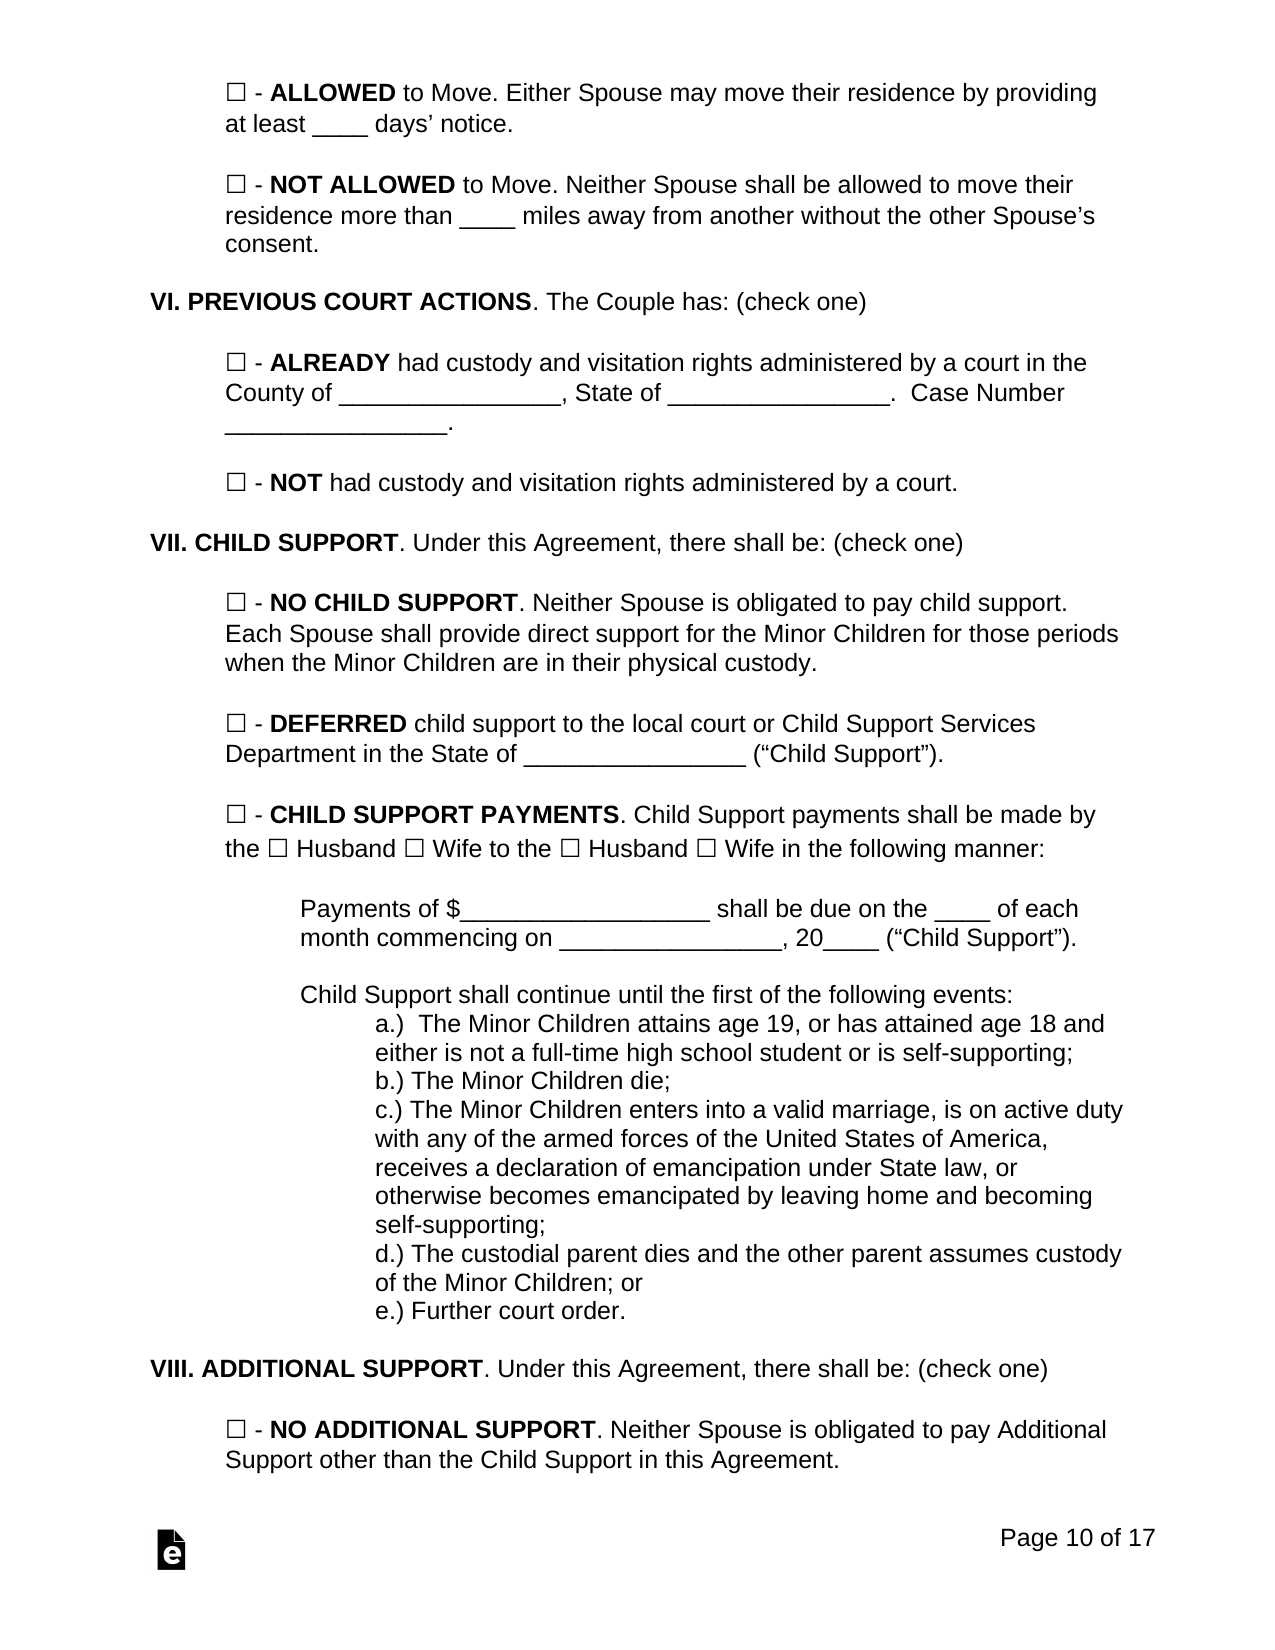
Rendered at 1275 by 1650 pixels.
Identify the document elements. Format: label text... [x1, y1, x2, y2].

text ☐ - CHILD SUPPORT PAYMENTS. Child Support payments shall be made by the ☐ Husband ☐ Wife to the ☐ Husband ☐ Wife in the following manner: [225, 797, 1125, 865]
text e.) Further court order. [300, 1296, 1125, 1325]
text ☐ - ALREADY had custody and visitation rights administered by a court in the County of ________________, State of ________________. Case Number ________________. [225, 344, 1125, 436]
text b.) The Minor Children die; [300, 1066, 1125, 1095]
text ☐ - DEFERRED child support to the local court or Child Support Services Department in the State of ________________ (“Child Support”). [225, 705, 1125, 768]
text ☐ - ALLOWED to Move. Either Spouse may move their residence by providing at least ____ days’ notice. [225, 75, 1125, 138]
text c.) The Minor Children enters into a valid marriage, is on active duty with any of the armed forces of the United States of America, receives a declaration of emancipation under State law, or otherwise becomes emancipated by leaving home and becoming self-supporting; [375, 1095, 1125, 1239]
text d.) The custodial parent dies and the other parent assumes custody of the Minor Children; or [375, 1239, 1125, 1296]
text ☐ - NO ADDITIONAL SUPPORT. Neither Spouse is obligated to pay Additional Support other than the Child Support in this Agreement. [225, 1411, 1125, 1474]
text a.) The Minor Children attains age 19, or has attained age 18 and either is not a full-time high school student or is self-supporting; [375, 1009, 1125, 1066]
text Payments of $__________________ shall be due on the ____ of each month commencing on ________________, 20____ (“Child Support”). [300, 894, 1125, 951]
text Child Support shall continue until the first of the following events: [300, 980, 1125, 1009]
text VII. CHILD SUPPORT. Under this Agreement, there shall be: (check one) [150, 527, 1125, 556]
text ☐ - NO CHILD SUPPORT. Neither Spouse is obligated to pay child support. Each Spouse shall provide direct support for the Minor Children for those periods when the Minor Children are in their physical custody. [225, 585, 1125, 677]
text VIII. ADDITIONAL SUPPORT. Under this Agreement, there shall be: (check one) [150, 1354, 1125, 1382]
text ☐ - NOT ALLOWED to Move. Neither Spouse shall be allowed to move their residence more than ____ miles away from another without the other Spouse’s consent. [225, 167, 1125, 258]
text VI. PREVIOUS COURT ACTIONS. The Couple has: (check one) [150, 287, 1125, 316]
text ☐ - NOT had custody and visitation rights administered by a court. [225, 465, 1125, 499]
